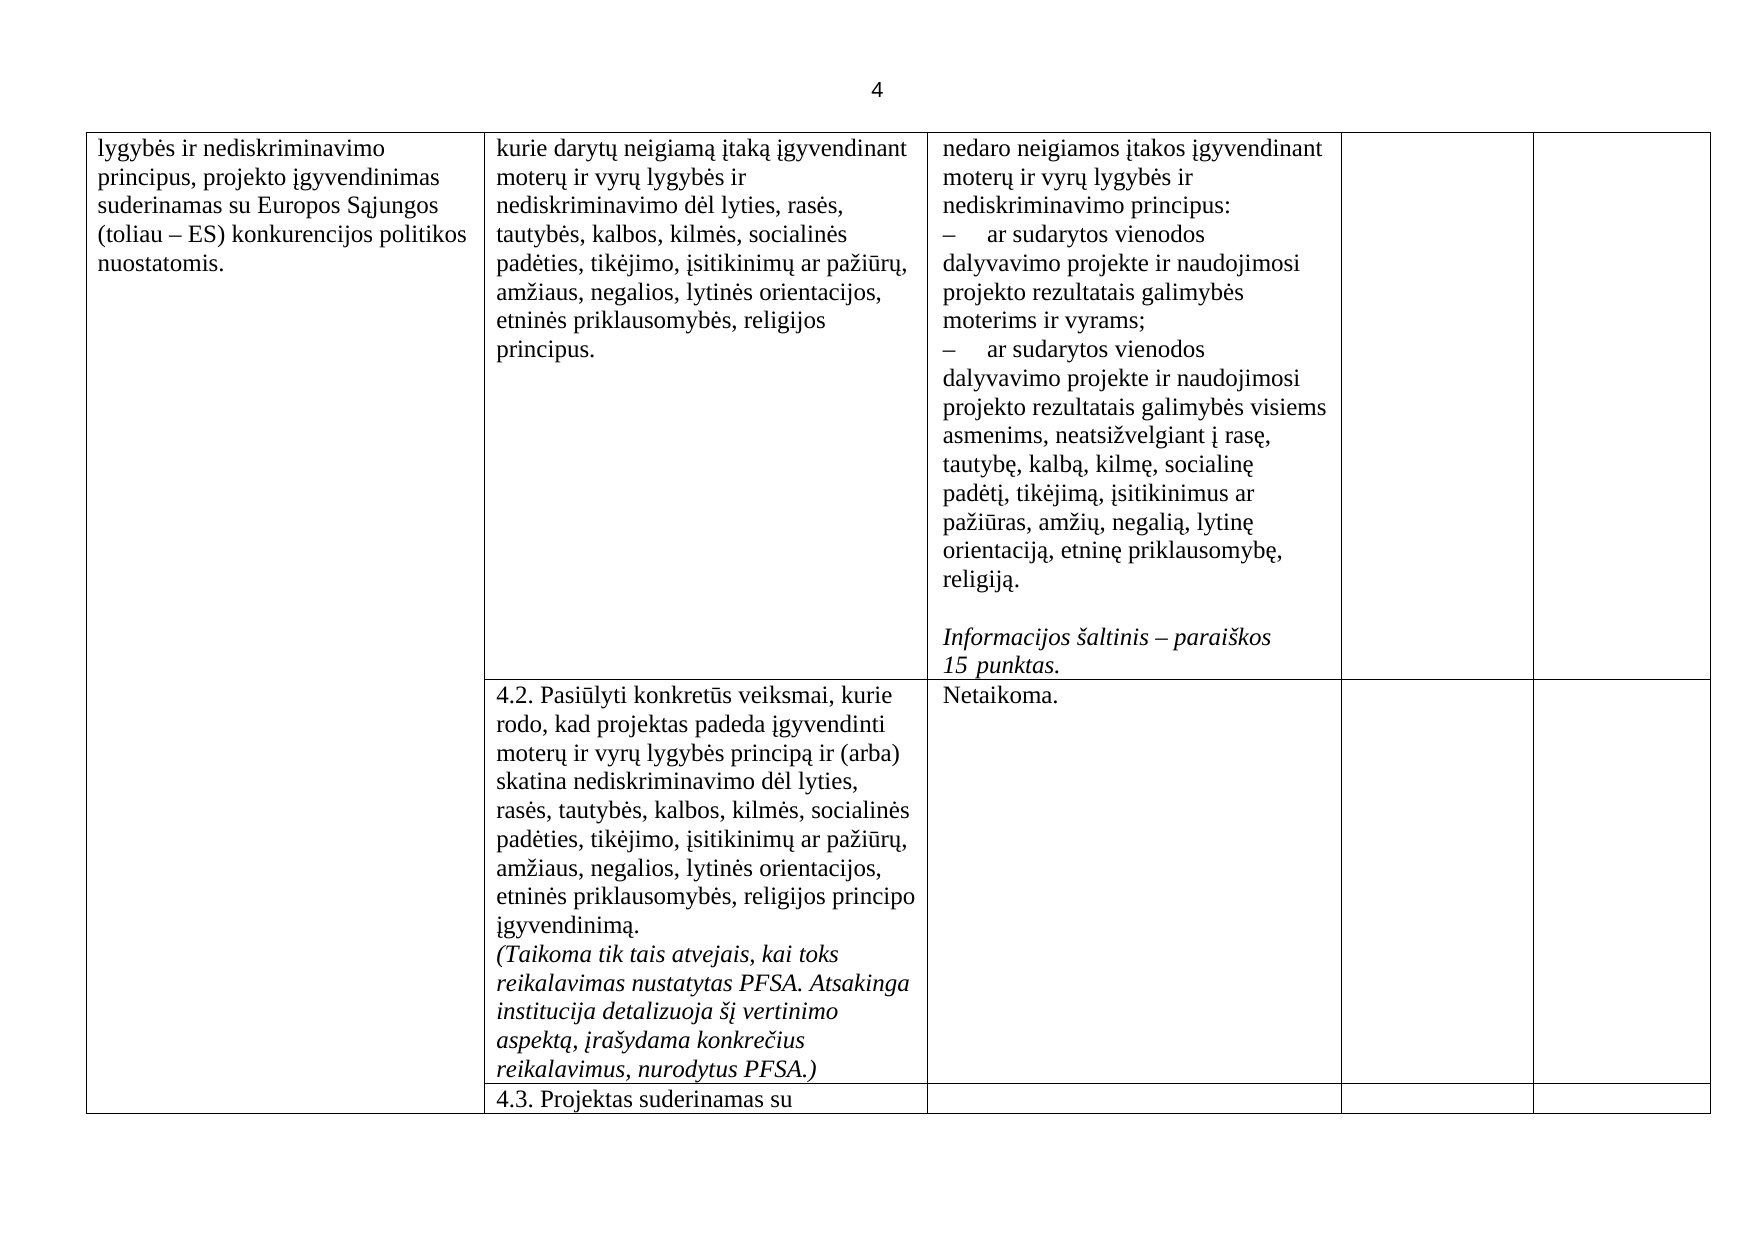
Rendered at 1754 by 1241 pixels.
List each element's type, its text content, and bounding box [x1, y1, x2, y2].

table_cell kurie darytų neigiamą įtaką įgyvendinant moterų ir vyrų lygybės ir nediskriminavimo dėl lyties, rasės, tautybės, kalbos, kilmės, socialinės padėties, tikėjimo, įsitikinimų ar pažiūrų, amžiaus, negalios, lytinės orientacijos, etninės priklausomybės, religijos principus. [485, 133, 927, 679]
table_cell [1342, 1084, 1533, 1112]
table_cell [1342, 133, 1533, 679]
table_cell [1534, 680, 1710, 1083]
table_cell 4.2. Pasiūlyti konkretūs veiksmai, kurie rodo, kad projektas padeda įgyvendinti moterų ir vyrų lygybės principą ir (arba) skatina nediskriminavimo dėl lyties, rasės, tautybės, kalbos, kilmės, socialinės padėties, tikėjimo, įsitikinimų ar pažiūrų, amžiaus, negalios, lytinės orientacijos, etninės priklausomybės, religijos principo įgyvendinimą. (Taikoma tik tais atvejais, kai toks reikalavimas nustatytas PFSA. Atsakinga institucija detalizuoja šį vertinimo aspektą, įrašydama konkrečius reikalavimus, nurodytus PFSA.) [485, 680, 927, 1083]
table_cell nedaro neigiamos įtakos įgyvendinant moterų ir vyrų lygybės ir nediskriminavimo principus: – ar sudarytos vienodos dalyvavimo projekte ir naudojimosi projekto rezultatais galimybės moterims ir vyrams; – ar sudarytos vienodos dalyvavimo projekte ir naudojimosi projekto rezultatais galimybės visiems asmenims, neatsižvelgiant į rasę, tautybę, kalbą, kilmę, socialinę padėtį, tikėjimą, įsitikinimus ar pažiūras, amžių, negalią, lytinę orientaciją, etninę priklausomybę, religiją. Informacijos šaltinis – paraiškos 15 punktas. [928, 133, 1341, 679]
table_cell Netaikoma. [928, 680, 1341, 1083]
table_cell [1342, 680, 1533, 1083]
table_cell 4.3. Projektas suderinamas su [485, 1084, 927, 1112]
table_cell [1534, 133, 1710, 679]
table_cell [1534, 1084, 1710, 1112]
table_cell lygybės ir nediskriminavimo principus, projekto įgyvendinimas suderinamas su Europos Sąjungos (toliau – ES) konkurencijos politikos nuostatomis. [87, 133, 484, 1112]
